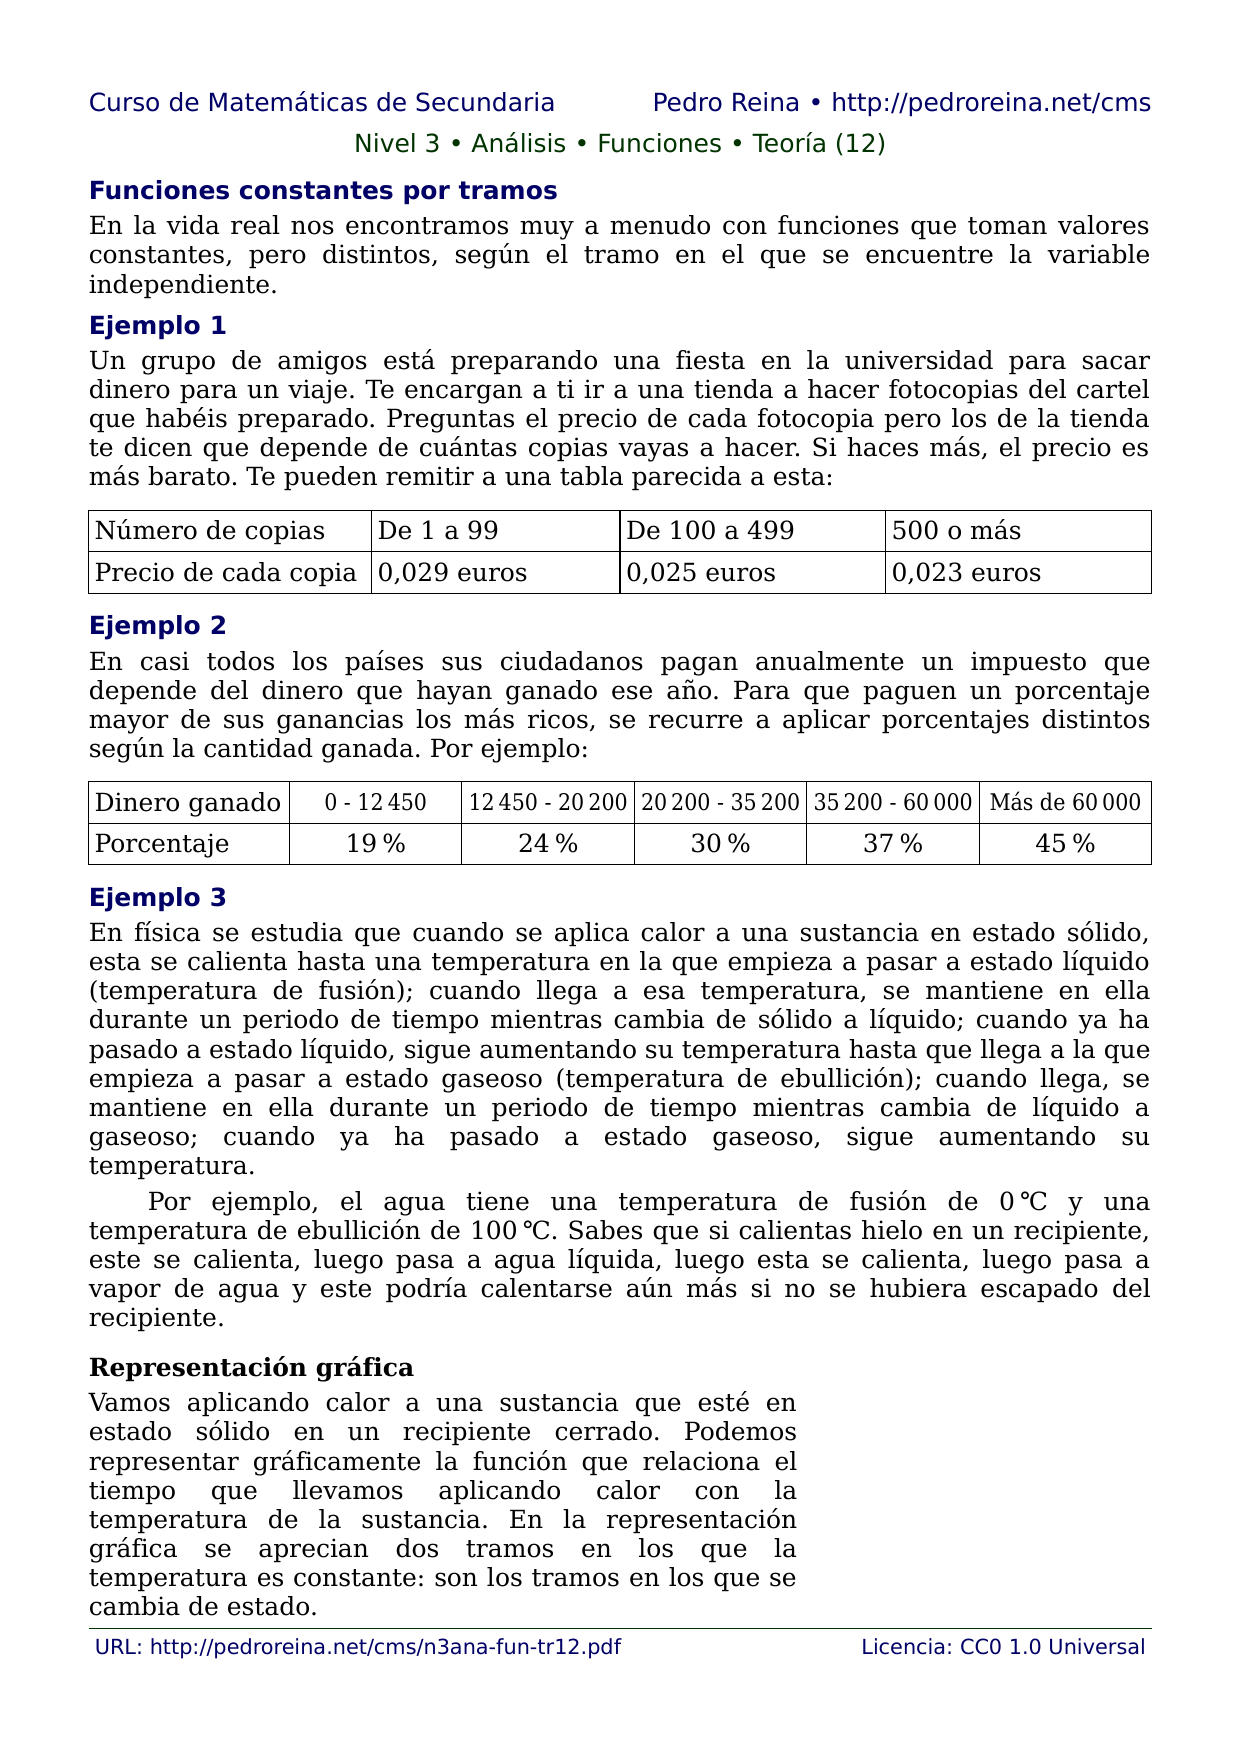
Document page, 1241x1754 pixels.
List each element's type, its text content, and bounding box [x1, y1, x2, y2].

text Ejemplo 1 [88, 311, 1152, 340]
table_header 0 - 12 450 [290, 782, 461, 823]
text Por ejemplo, el agua tiene una temperatura de fusión de 0 ℃ y una temperatura de ebullición de 100 ℃. Sabes que si calientas hielo en un recipiente, este se calienta, luego pasa a agua líquida, luego esta se calienta, luego pasa a vapor de agua y este podría calentarse aún más si no se hubiera escapado del recipiente. [88, 1187, 1152, 1332]
table_header 500 o más [886, 511, 1151, 551]
text Representación gráfica [88, 1353, 1152, 1382]
table_cell Porcentaje [89, 824, 289, 864]
table_header Dinero ganado [89, 782, 289, 823]
table_cell Precio de cada copia [89, 552, 371, 593]
table_cell 24 % [462, 824, 634, 864]
table_header Más de 60 000 [980, 782, 1151, 823]
text En casi todos los países sus ciudadanos pagan anualmente un impuesto que depende del dinero que hayan ganado ese año. Para que paguen un porcentaje mayor de sus ganancias los más ricos, se recurre a aplicar porcentajes distintos según la cantidad ganada. Por ejemplo: [88, 647, 1152, 763]
text Ejemplo 3 [88, 883, 1152, 912]
text Nivel 3 • Análisis • Funciones • Teoría (12) [88, 129, 1152, 159]
table_header De 100 a 499 [621, 511, 885, 551]
table_cell 45 % [980, 824, 1151, 864]
text Un grupo de amigos está preparando una fiesta en la universidad para sacar dinero para un viaje. Te encargan a ti ir a una tienda a hacer fotocopias del cartel que habéis preparado. Preguntas el precio de cada fotocopia pero los de la tienda te dicen que depende de cuántas copias vayas a hacer. Si haces más, el precio es más barato. Te pueden remitir a una tabla parecida a esta: [88, 346, 1152, 492]
table_cell 30 % [635, 824, 806, 864]
text Vamos aplicando calor a una sustancia que esté en estado sólido en un recipiente cerrado. Podemos representar gráficamente la función que relaciona el tiempo que llevamos aplicando calor con la temperatura de la sustancia. En la representación gráfica se aprecian dos tramos en los que la temperatura es constante: son los tramos en los que se cambia de estado. [88, 1388, 1152, 1622]
table_header 20 200 - 35 200 [635, 782, 806, 823]
text En física se estudia que cuando se aplica calor a una sustancia en estado sólido, esta se calienta hasta una temperatura en la que empieza a pasar a estado líquido (temperatura de fusión); cuando llega a esa temperatura, se mantiene en ella durante un periodo de tiempo mientras cambia de sólido a líquido; cuando ya ha pasado a estado líquido, sigue aumentando su temperatura hasta que llega a la que empieza a pasar a estado gaseoso (temperatura de ebullición); cuando llega, se mantiene en ella durante un periodo de tiempo mientras cambia de líquido a gaseoso; cuando ya ha pasado a estado gaseoso, sigue aumentando su temperatura. [88, 918, 1152, 1181]
table_cell 19 % [290, 824, 461, 864]
table_cell 0,023 euros [886, 552, 1151, 593]
table_header 35 200 - 60 000 [807, 782, 979, 823]
text En la vida real nos encontramos muy a menudo con funciones que toman valores constantes, pero distintos, según el tramo en el que se encuentre la variable independiente. [88, 211, 1152, 299]
text Funciones constantes por tramos [88, 176, 1152, 206]
table_header Número de copias [89, 511, 371, 551]
table_cell 0,025 euros [621, 552, 885, 593]
table_header 12 450 - 20 200 [462, 782, 634, 823]
table_cell 37 % [807, 824, 979, 864]
table_header De 1 a 99 [372, 511, 619, 551]
table_cell 0,029 euros [372, 552, 619, 593]
text Ejemplo 2 [88, 612, 1152, 641]
text Curso de Matemáticas de Secundaria Pedro Reina • http://pedroreina.net/cms [88, 88, 1152, 118]
